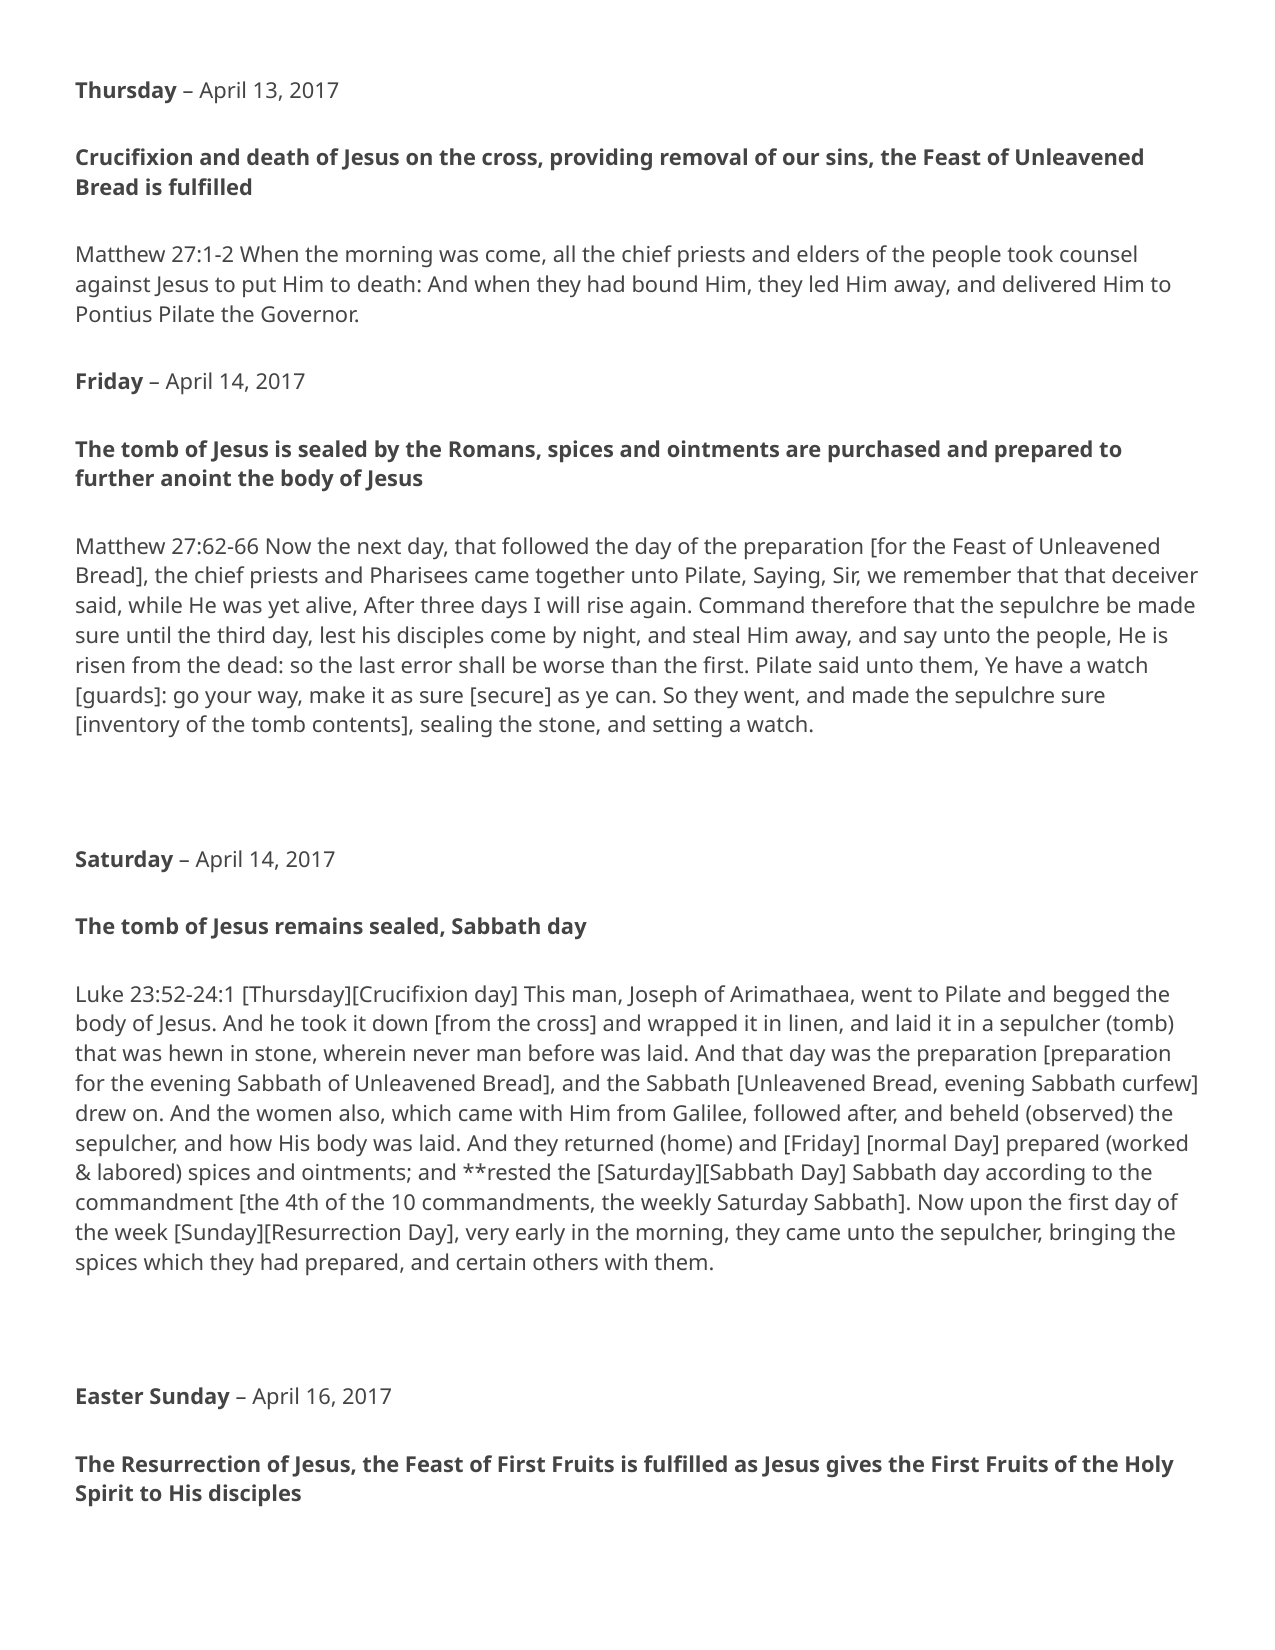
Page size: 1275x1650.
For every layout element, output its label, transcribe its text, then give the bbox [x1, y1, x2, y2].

text Matthew 27:62-66 Now the next day, that followed the day of the preparation [for the Feast of Unleavened Bread], the chief priests and Pharisees came together unto Pilate, Saying, Sir, we remember that that deceiver said, while He was yet alive, After three days I will rise again. Command therefore that the sepulchre be made sure until the third day, lest his disciples come by night, and steal Him away, and say unto the people, He is risen from the dead: so the last error shall be worse than the first. Pilate said unto them, Ye have a watch [guards]: go your way, make it as sure [secure] as ye can. So they went, and made the sepulchre sure [inventory of the tomb contents], sealing the stone, and setting a watch. [75, 531, 1200, 739]
text Friday – April 14, 2017 [75, 366, 1200, 396]
text The Resurrection of Jesus, the Feast of First Fruits is fulfilled as Jesus gives the First Fruits of the Holy Spirit to His disciples [75, 1448, 1200, 1508]
text Matthew 27:1-2 When the morning was come, all the chief priests and elders of the people took counsel against Jesus to put Him to death: And when they had bound Him, they led Him away, and delivered Him to Pontius Pilate the Governor. [75, 239, 1200, 329]
text The tomb of Jesus is sealed by the Romans, spices and ointments are purchased and prepared to further anoint the body of Jesus [75, 433, 1200, 493]
text Luke 23:52-24:1 [Thursday][Crucifixion day] This man, Joseph of Arimathaea, went to Pilate and begged the body of Jesus. And he took it down [from the cross] and wrapped it in linen, and laid it in a sepulcher (tomb) that was hewn in stone, wherein never man before was laid. And that day was the preparation [preparation for the evening Sabbath of Unleavened Bread], and the Sabbath [Unleavened Bread, evening Sabbath curfew] drew on. And the women also, which came with Him from Galilee, followed after, and beheld (observed) the sepulcher, and how His body was laid. And they returned (home) and [Friday] [normal Day] prepared (worked & labored) spices and ointments; and **rested the [Saturday][Sabbath Day] Sabbath day according to the commandment [the 4th of the 10 commandments, the weekly Saturday Sabbath]. Now upon the first day of the week [Sunday][Resurrection Day], very early in the morning, they came unto the sepulcher, bringing the spices which they had prepared, and certain others with them. [75, 978, 1200, 1276]
text Saturday – April 14, 2017 [75, 844, 1200, 874]
text The tomb of Jesus remains sealed, Sabbath day [75, 911, 1200, 941]
text Crucifixion and death of Jesus on the cross, providing removal of our sins, the Feast of Unleavened Bread is fulfilled [75, 142, 1200, 202]
text Thursday – April 13, 2017 [75, 75, 1200, 105]
text Easter Sunday – April 16, 2017 [75, 1381, 1200, 1411]
